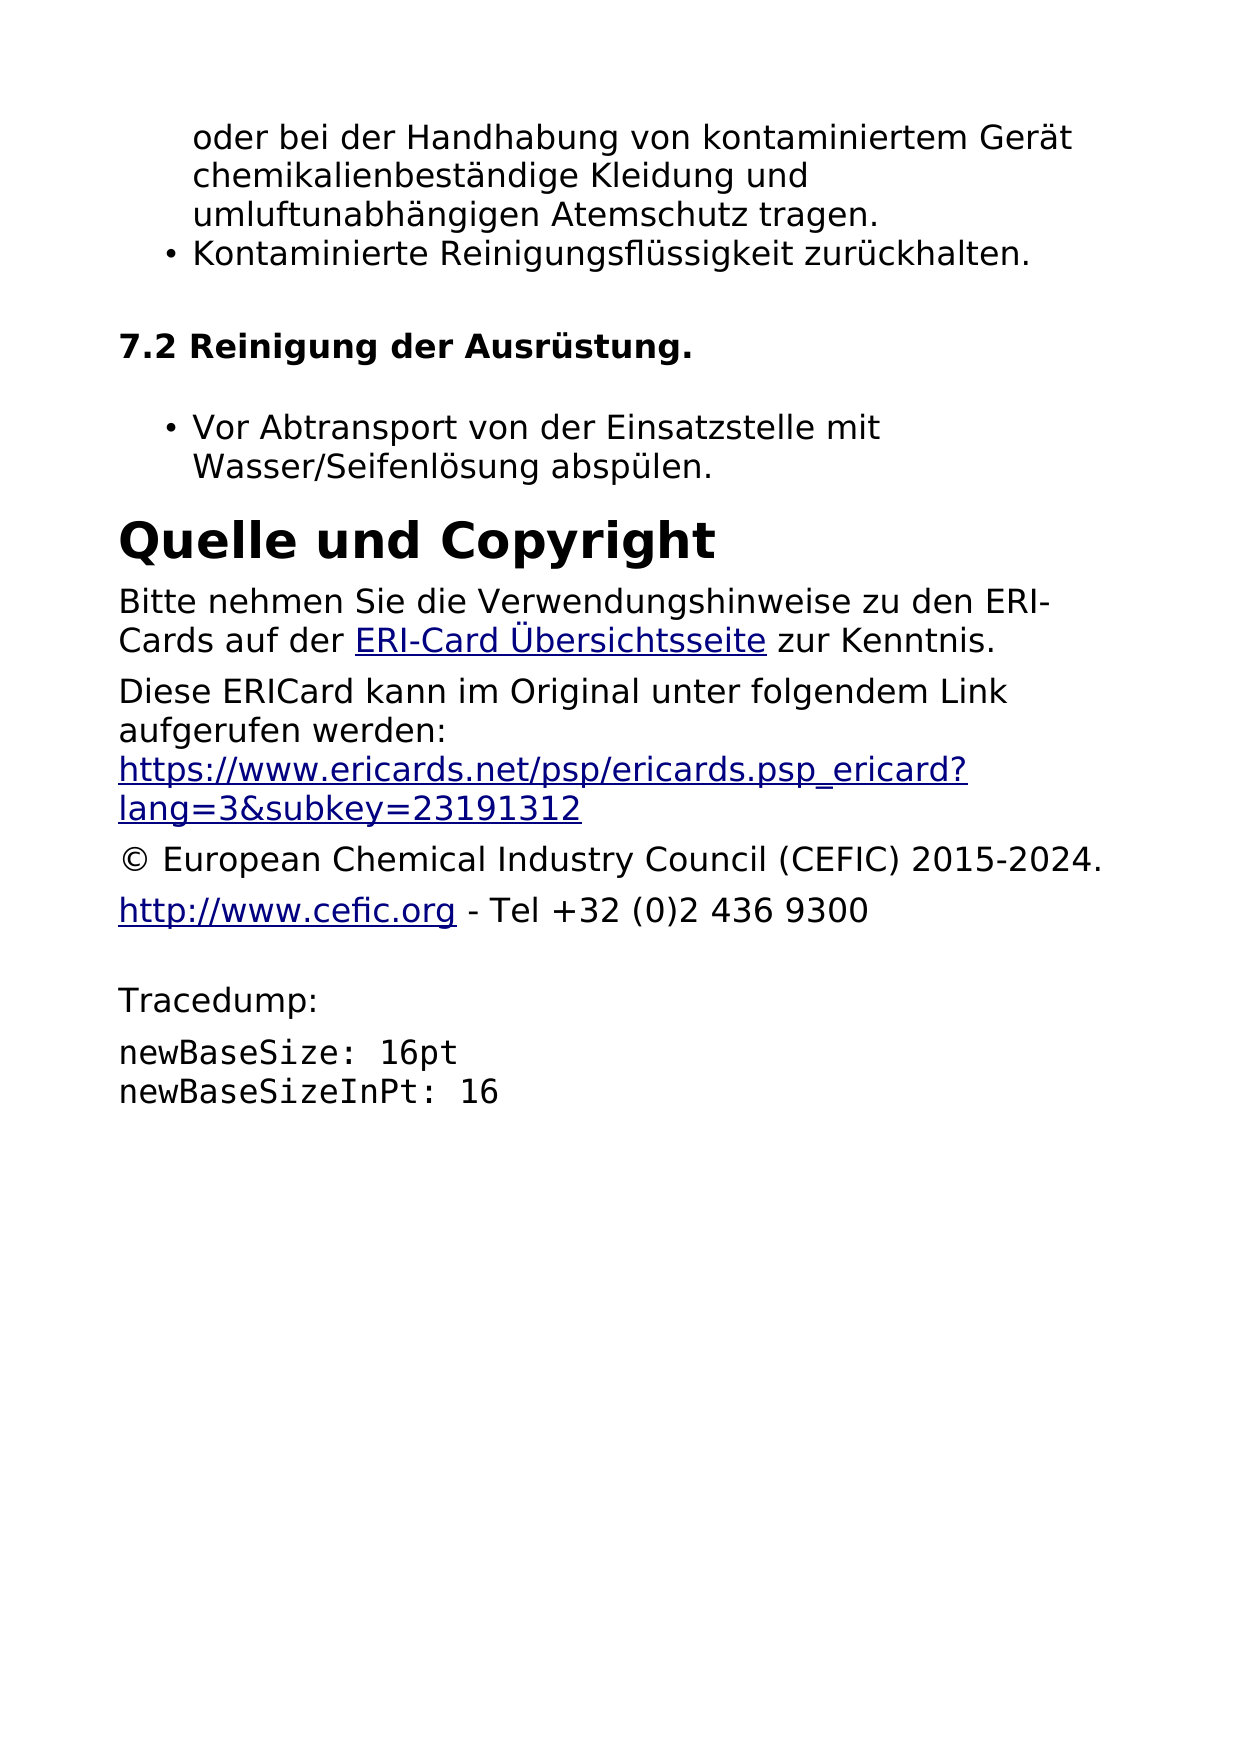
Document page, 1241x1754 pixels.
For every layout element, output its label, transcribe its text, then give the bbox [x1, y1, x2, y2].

list Kontaminierte Reinigungsflüssigkeit zurückhalten. [177, 235, 1122, 273]
subtitle 7.2 Reinigung der Ausrüstung. [118, 328, 1122, 367]
subtitle Quelle und Copyright [118, 512, 1122, 570]
text Tracedump: [118, 943, 1122, 1021]
text Bitte nehmen Sie die Verwendungshinweise zu den ERI-Cards auf der ERI-Card Übersichtsseite zur Kenntnis. [118, 582, 1122, 660]
list oder bei der Handhabung von kontaminiertem Gerät chemikalienbeständige Kleidung und umluftunabhängigen Atemschutz tragen. [177, 118, 1122, 235]
text Diese ERICard kann im Original unter folgendem Link aufgerufen werden: https://www.ericards.net/psp/ericards.psp_ericard?lang=3&subkey=23191312 [118, 672, 1122, 828]
text http://www.cefic.org - Tel +32 (0)2 436 9300 [118, 892, 1122, 931]
text © European Chemical Industry Council (CEFIC) 2015-2024. [118, 840, 1122, 879]
text newBaseSize: 16pt newBaseSizeInPt: 16 [118, 1033, 1122, 1111]
list Vor Abtransport von der Einsatzstelle mit Wasser/Seifenlösung abspülen. [177, 409, 1122, 487]
